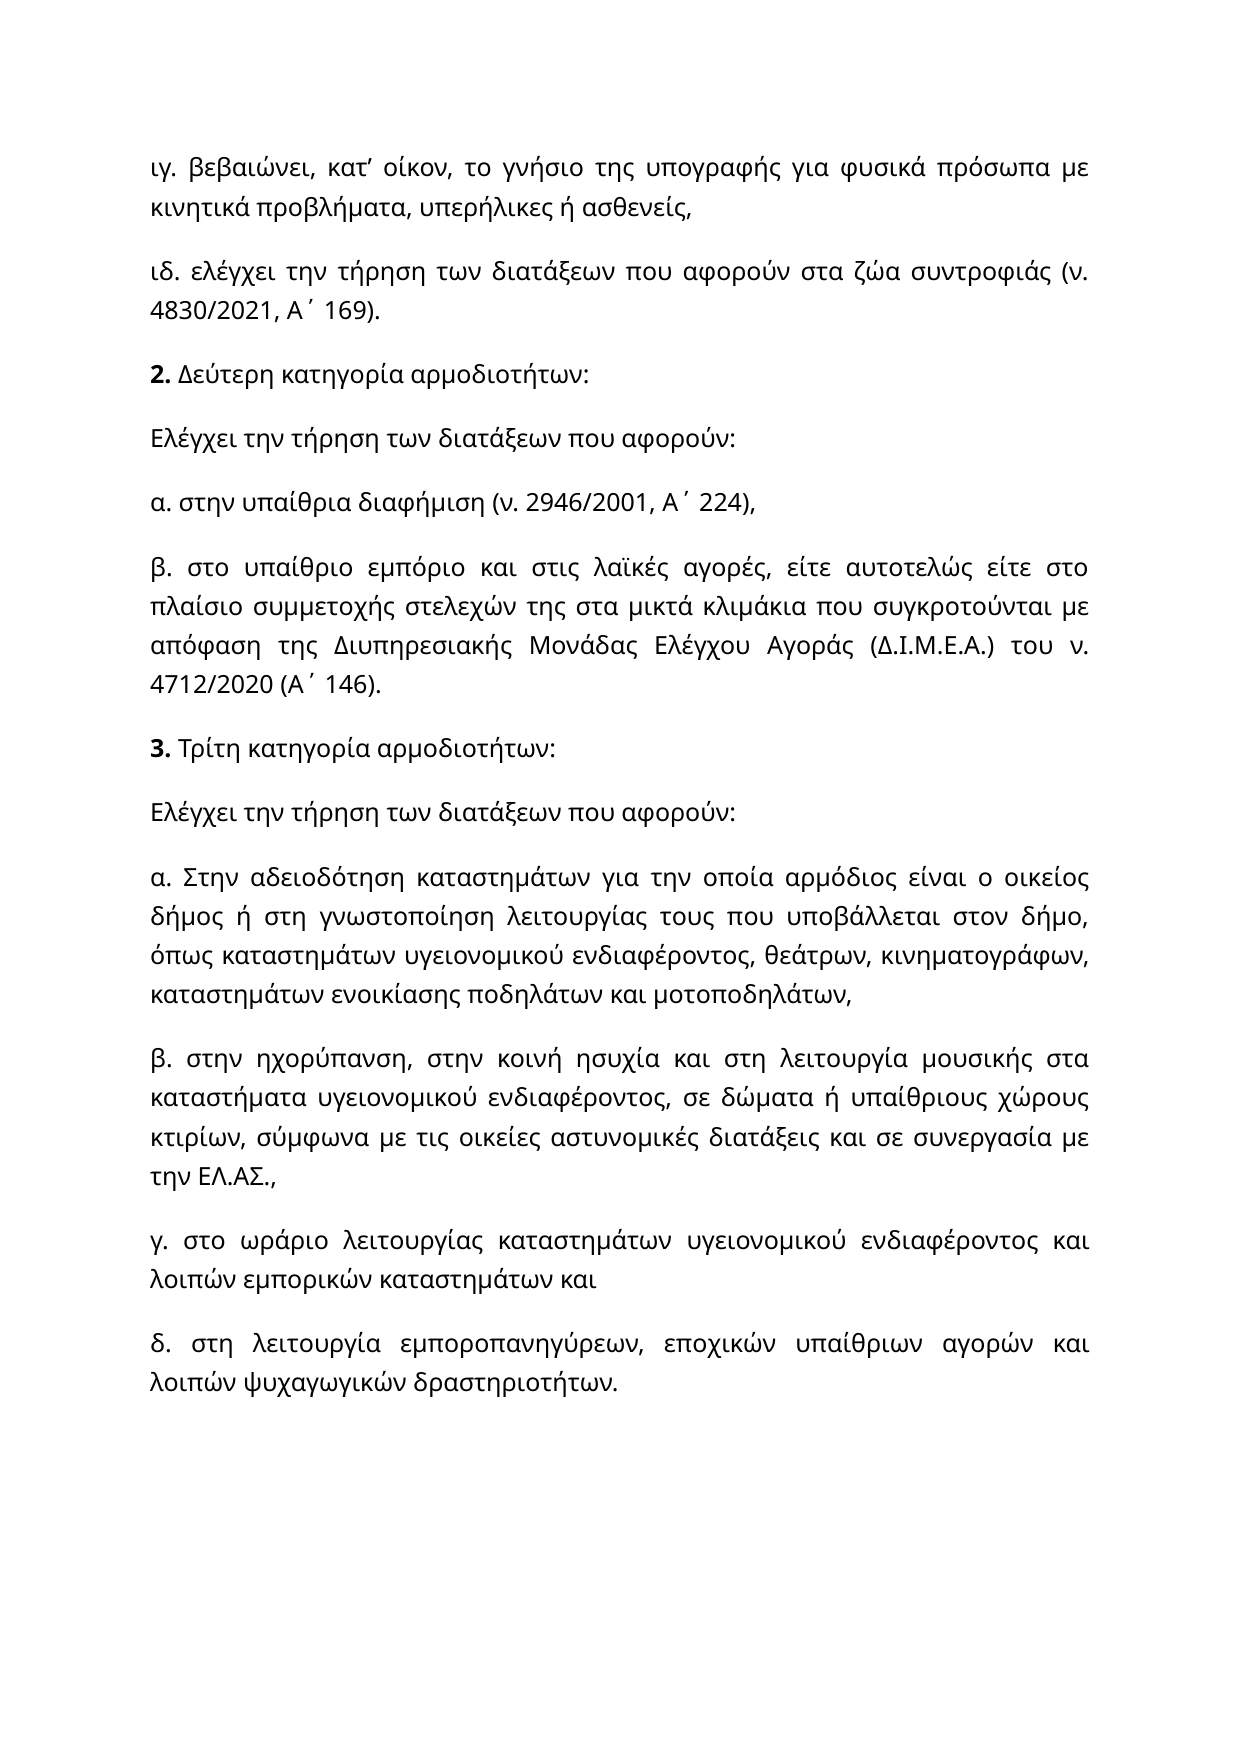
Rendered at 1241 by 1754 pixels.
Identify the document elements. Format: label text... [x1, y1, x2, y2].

text α. Στην αδειοδότηση καταστημάτων για την οποία αρμόδιος είναι ο οικείος δήμος ή στη γνωστοποίηση λειτουργίας τους που υποβάλλεται στον δήμο, όπως καταστημάτων υγειονομικού ενδιαφέροντος, θεάτρων, κινηματογράφων, καταστημάτων ενοικίασης ποδηλάτων και μοτοποδηλάτων, [150, 859, 1090, 1011]
text γ. στο ωράριο λειτουργίας καταστημάτων υγειονομικού ενδιαφέροντος και λοιπών εμπορικών καταστημάτων και [150, 1222, 1090, 1296]
text 3. Τρίτη κατηγορία αρμοδιοτήτων: [150, 731, 1090, 765]
text 2. Δεύτερη κατηγορία αρμοδιοτήτων: [150, 357, 1090, 391]
text Ελέγχει την τήρηση των διατάξεων που αφορούν: [150, 795, 1090, 829]
text ιδ. ελέγχει την τήρηση των διατάξεων που αφορούν στα ζώα συντροφιάς (ν. 4830/2021, Α΄ 169). [150, 253, 1090, 327]
text β. στην ηχορύπανση, στην κοινή ησυχία και στη λειτουργία μουσικής στα καταστήματα υγειονομικού ενδιαφέροντος, σε δώματα ή υπαίθριους χώρους κτιρίων, σύμφωνα με τις οικείες αστυνομικές διατάξεις και σε συνεργασία με την ΕΛ.ΑΣ., [150, 1041, 1090, 1192]
text Ελέγχει την τήρηση των διατάξεων που αφορούν: [150, 421, 1090, 455]
text ιγ. βεβαιώνει, κατ’ οίκον, το γνήσιο της υπογραφής για φυσικά πρόσωπα με κινητικά προβλήματα, υπερήλικες ή ασθενείς, [150, 150, 1090, 223]
text β. στο υπαίθριο εμπόριο και στις λαϊκές αγορές, είτε αυτοτελώς είτε στο πλαίσιο συμμετοχής στελεχών της στα μικτά κλιμάκια που συγκροτούνται με απόφαση της Διυπηρεσιακής Μονάδας Ελέγχου Αγοράς (Δ.Ι.Μ.Ε.Α.) του ν. 4712/2020 (Α΄ 146). [150, 549, 1090, 701]
text α. στην υπαίθρια διαφήμιση (ν. 2946/2001, Α΄ 224), [150, 485, 1090, 519]
text δ. στη λειτουργία εμποροπανηγύρεων, εποχικών υπαίθριων αγορών και λοιπών ψυχαγωγικών δραστηριοτήτων. [150, 1326, 1090, 1399]
